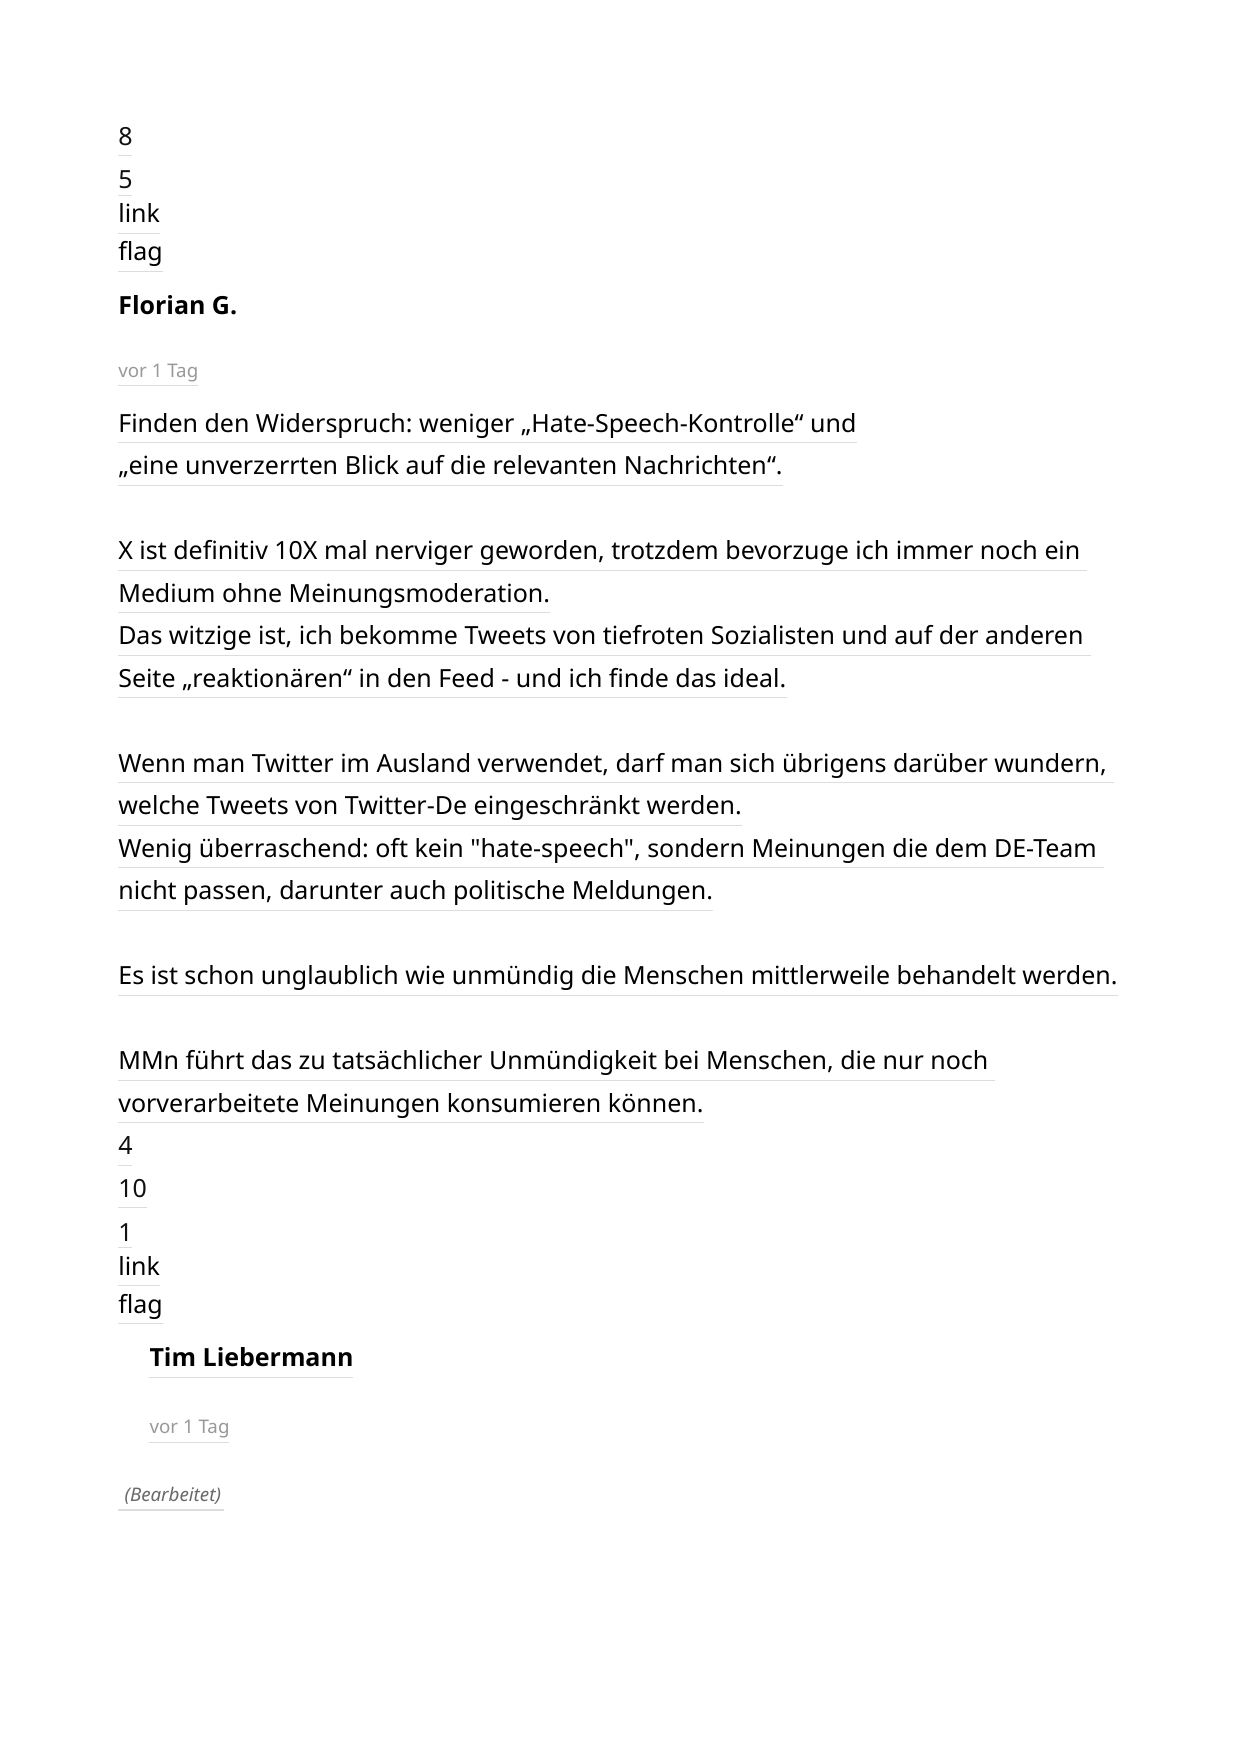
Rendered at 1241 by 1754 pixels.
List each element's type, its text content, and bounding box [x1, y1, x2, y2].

text 1 [118, 1213, 1122, 1248]
text flag [118, 234, 1122, 272]
text Finden den Widerspruch: weniger „Hate-Speech-Kontrolle“ und „eine unverzerrten Blick auf die relevanten Nachrichten“. X ist definitiv 10X mal nerviger geworden, trotzdem bevorzuge ich immer noch ein Medium ohne Meinungsmoderation. Das witzige ist, ich bekomme Tweets von tiefroten Sozialisten und auf der anderen Seite „reaktionären“ in den Feed - und ich finde das ideal. Wenn man Twitter im Ausland verwendet, darf man sich übrigens darüber wundern, welche Tweets von Twitter-De eingeschränkt werden. Wenig überraschend: oft kein "hate-speech", sondern Meinungen die dem DE-Team nicht passen, darunter auch politische Meldungen. Es ist schon unglaublich wie unmündig die Menschen mittlerweile behandelt werden. MMn führt das zu tatsächlicher Unmündigkeit bei Menschen, die nur noch vorverarbeitete Meinungen konsumieren können. [118, 406, 1122, 1123]
text 5 [118, 161, 1122, 196]
text vor 1 Tag [118, 357, 1117, 386]
text link [118, 1248, 1122, 1286]
text Tim Liebermann [149, 1340, 1122, 1378]
text vor 1 Tag [149, 1414, 1117, 1443]
text 4 [118, 1128, 1122, 1166]
text Florian G. [118, 288, 1122, 322]
text (Bearbeitet) [118, 1478, 1122, 1511]
text link [118, 196, 1122, 234]
text flag [118, 1286, 1122, 1324]
text 10 [118, 1171, 1122, 1208]
text 8 [118, 118, 1122, 156]
